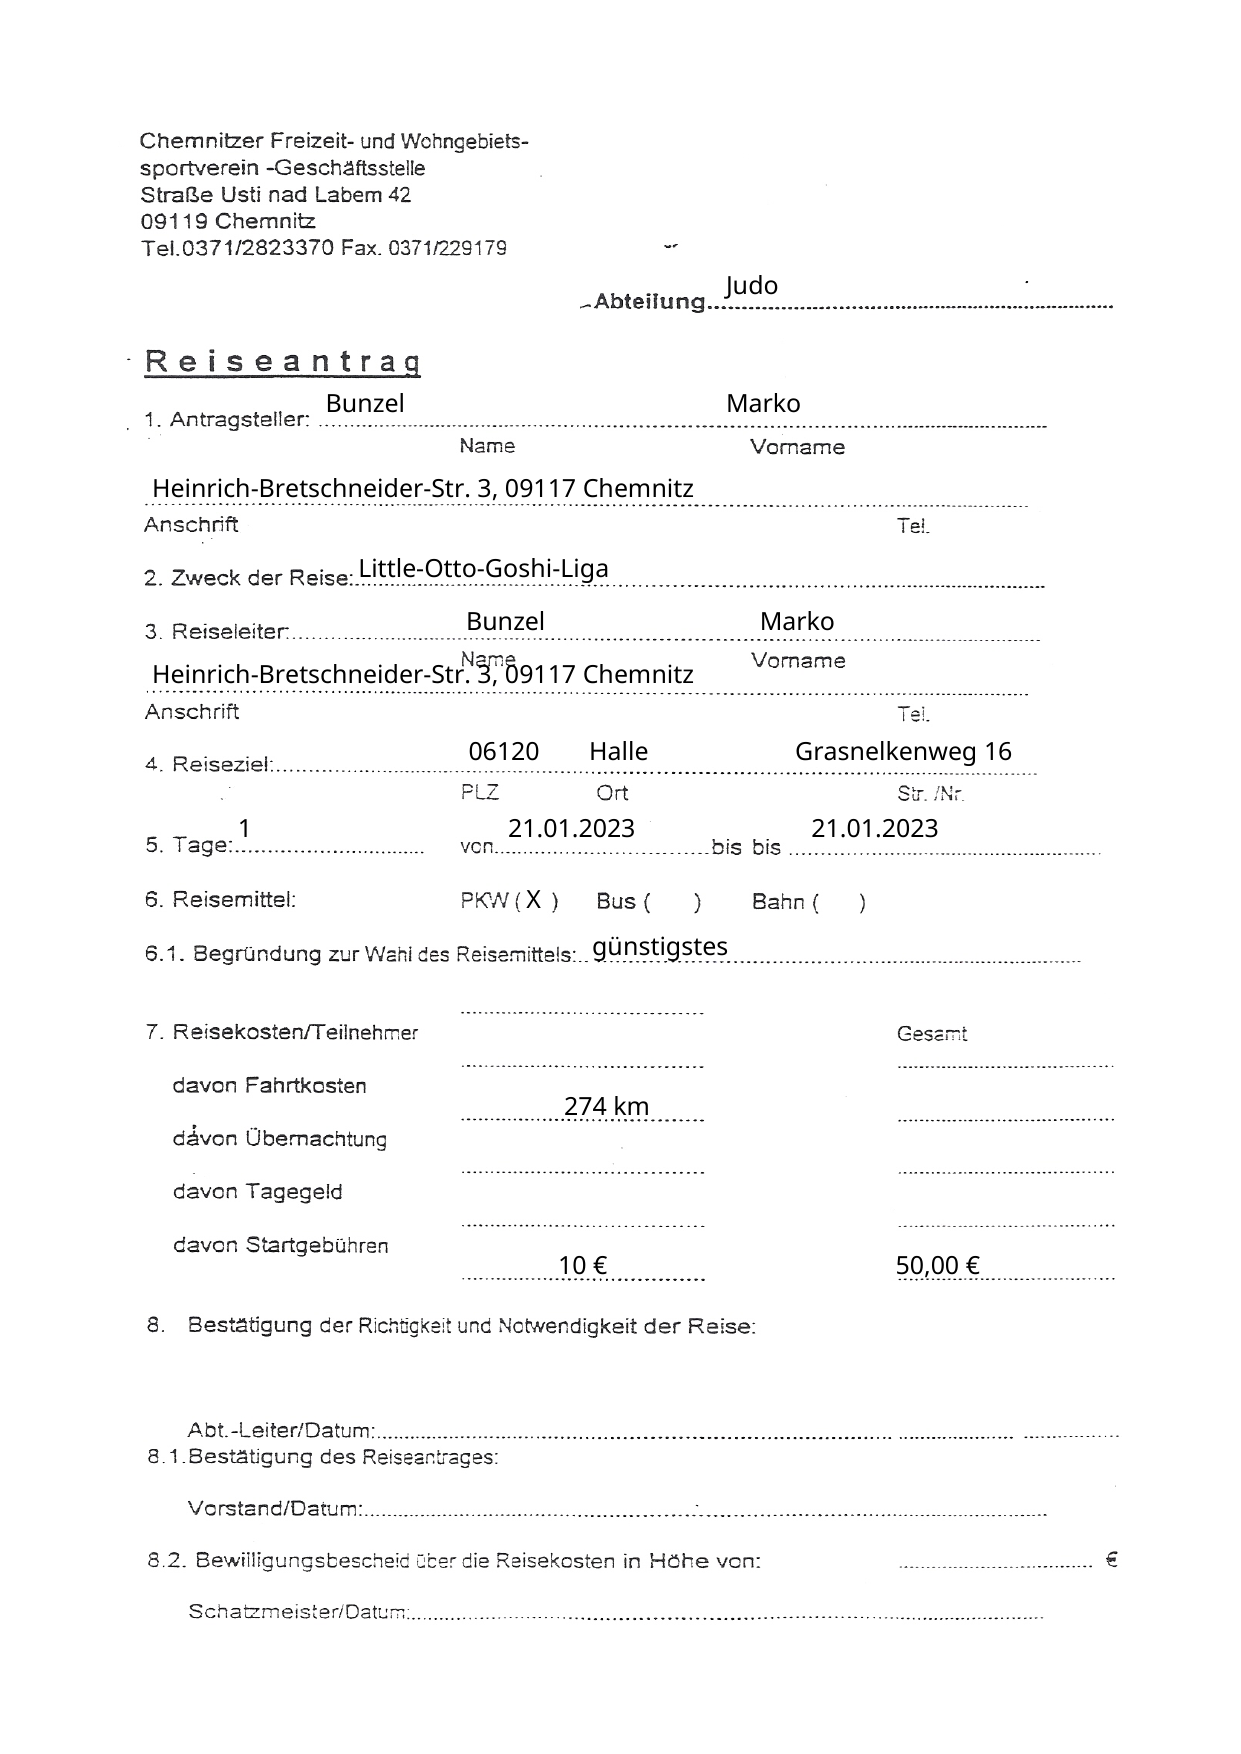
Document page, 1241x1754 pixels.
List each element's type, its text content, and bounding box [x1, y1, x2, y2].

table_cell [705, 1234, 754, 1287]
table_cell [118, 1022, 460, 1075]
table_cell 1 [232, 774, 502, 850]
table_cell [118, 697, 463, 773]
table_header Judo [720, 118, 921, 307]
table_cell X [515, 850, 552, 921]
table_cell [754, 1075, 1121, 1128]
table_cell 21.01.2023 [805, 774, 1121, 850]
table_cell [118, 307, 319, 425]
table_cell [118, 774, 232, 850]
table_cell 274 km [460, 1075, 754, 1128]
table_cell [460, 1128, 754, 1181]
table_cell [643, 850, 689, 921]
table_cell [118, 921, 586, 968]
table_cell Little-Otto-Goshi-Liga [353, 511, 1121, 591]
table_cell Marko [720, 307, 921, 425]
table_cell Bunzel [320, 307, 519, 425]
table_cell [118, 969, 460, 1022]
table_cell 06120 [463, 697, 583, 773]
table_cell 50,00 € [754, 1234, 1121, 1287]
table_cell Grasnelkenweg 16 [789, 697, 1121, 773]
table_cell [460, 1181, 754, 1234]
table_cell [460, 969, 754, 1022]
table_cell [754, 1022, 1121, 1075]
table_cell [118, 1234, 460, 1287]
table_cell 10 € [460, 1234, 705, 1287]
table_header [118, 118, 319, 307]
table_cell [118, 850, 515, 921]
table_header [320, 118, 519, 307]
table_cell [118, 1075, 460, 1128]
table_cell [118, 1181, 460, 1234]
table_cell [754, 969, 1121, 1022]
table_cell [118, 511, 352, 591]
table_cell [460, 1022, 754, 1075]
picture [118, 118, 1122, 1636]
table_cell [857, 644, 1121, 697]
table_cell Halle [583, 697, 789, 773]
table_cell [118, 425, 146, 511]
table_cell Heinrich-Bretschneider-Str. 3, 09117 Chemnitz [146, 644, 857, 697]
table_cell [857, 425, 1121, 511]
table_header [520, 118, 720, 307]
table_header [921, 118, 1121, 307]
table_cell Heinrich-Bretschneider-Str. 3, 09117 Chemnitz [146, 425, 857, 511]
table_cell [118, 1128, 460, 1181]
table_cell [690, 850, 815, 921]
table_cell [815, 850, 857, 921]
table_cell [857, 850, 1121, 921]
table_cell [754, 1181, 1121, 1234]
table_cell [118, 644, 146, 697]
table_cell günstigstes [586, 921, 1121, 968]
table_cell Marko [754, 591, 1121, 644]
table_cell [552, 850, 643, 921]
table_cell [520, 307, 720, 425]
table_cell 21.01.2023 [502, 774, 805, 850]
table_cell [754, 1128, 1121, 1181]
table_cell [118, 591, 460, 644]
table_cell Bunzel [460, 591, 754, 644]
table_cell [921, 307, 1121, 425]
